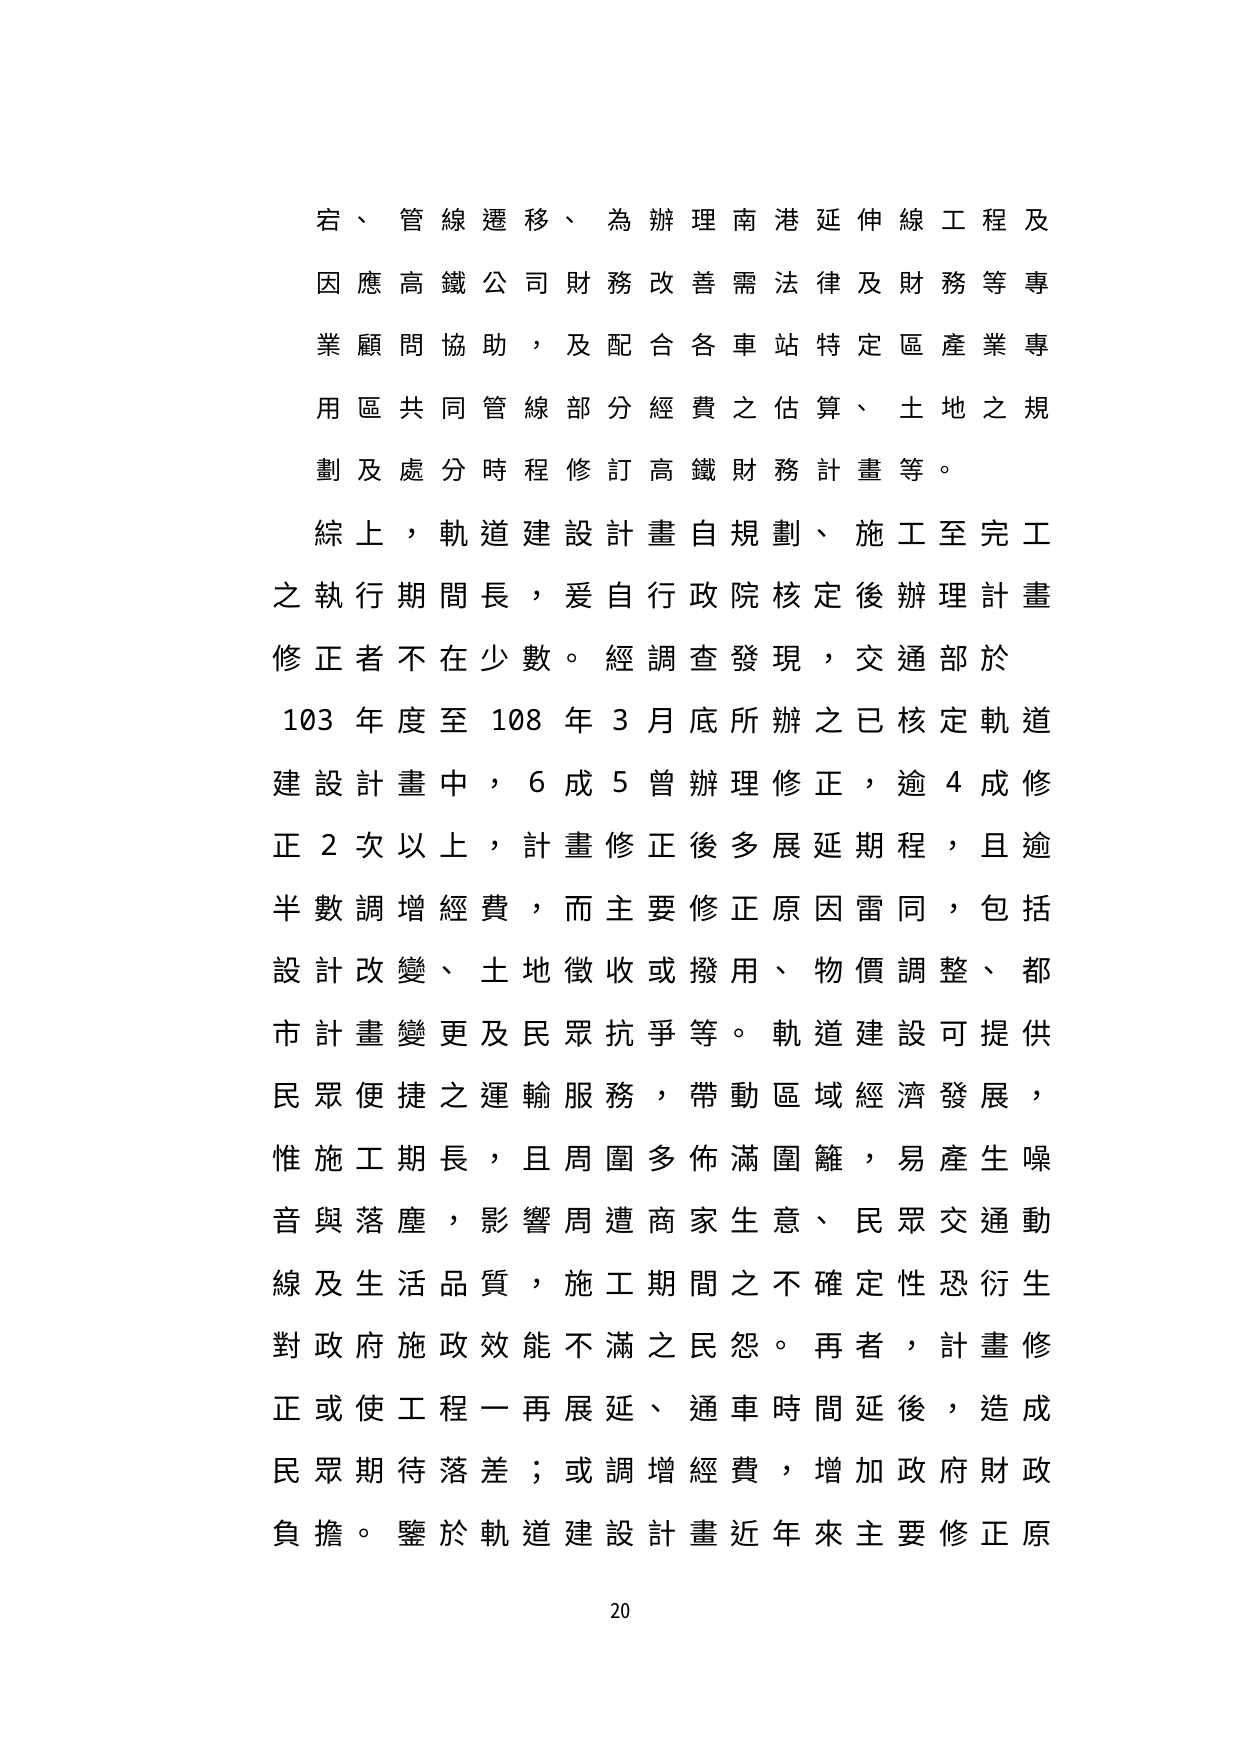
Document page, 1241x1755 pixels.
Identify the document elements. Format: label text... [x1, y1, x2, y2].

text 綜上，軌道建設計畫自規劃、施工至完工之執行期間長，爰自行政院核定後辦理計畫修正者不在少數。經調查發現，交通部於103年度至108年3月底所辦之已核定軌道建設計畫中，6成5曾辦理修正，逾4成修正2次以上，計畫修正後多展延期程，且逾半數調增經費，而主要修正原因雷同，包括設計改變、土地徵收或撥用、物價調整、都市計畫變更及民眾抗爭等。軌道建設可提供民眾便捷之運輸服務，帶動區域經濟發展，惟施工期長，且周圍多佈滿圍籬，易產生噪音與落塵，影響周遭商家生意、民眾交通動線及生活品質，施工期間之不確定性恐衍生對政府施政效能不滿之民怨。再者，計畫修正或使工程一再展延、通車時間延後，造成民眾期待落差；或調增經費，增加政府財政負擔。鑒於軌道建設計畫近年來主要修正原 [242, 490, 1058, 1552]
text 4.修正原因係由各計畫承辦機關勾選或電洽承辦機關確認。「其他」原因包括以匯率差額及標餘款加購車輛、建置票務資訊系統上線後隔年尚有保固維運分期付款需要、環境影響差異評估遲未定案、因應原計畫僅核定路線爰辦理工程財務計畫核定、配合高雄鐵路地下化期程、受高雄石化氣爆影響展延通車期程、地方政府配合工項延宕、管線遷移、為辦理南港延伸線工程及因應高鐵公司財務改善需法律及財務等專業顧問協助，及配合各車站特定區產業專用區共同管線部分經費之估算、土地之規劃及處分時程修訂高鐵財務計畫等。 [254, 177, 1058, 490]
